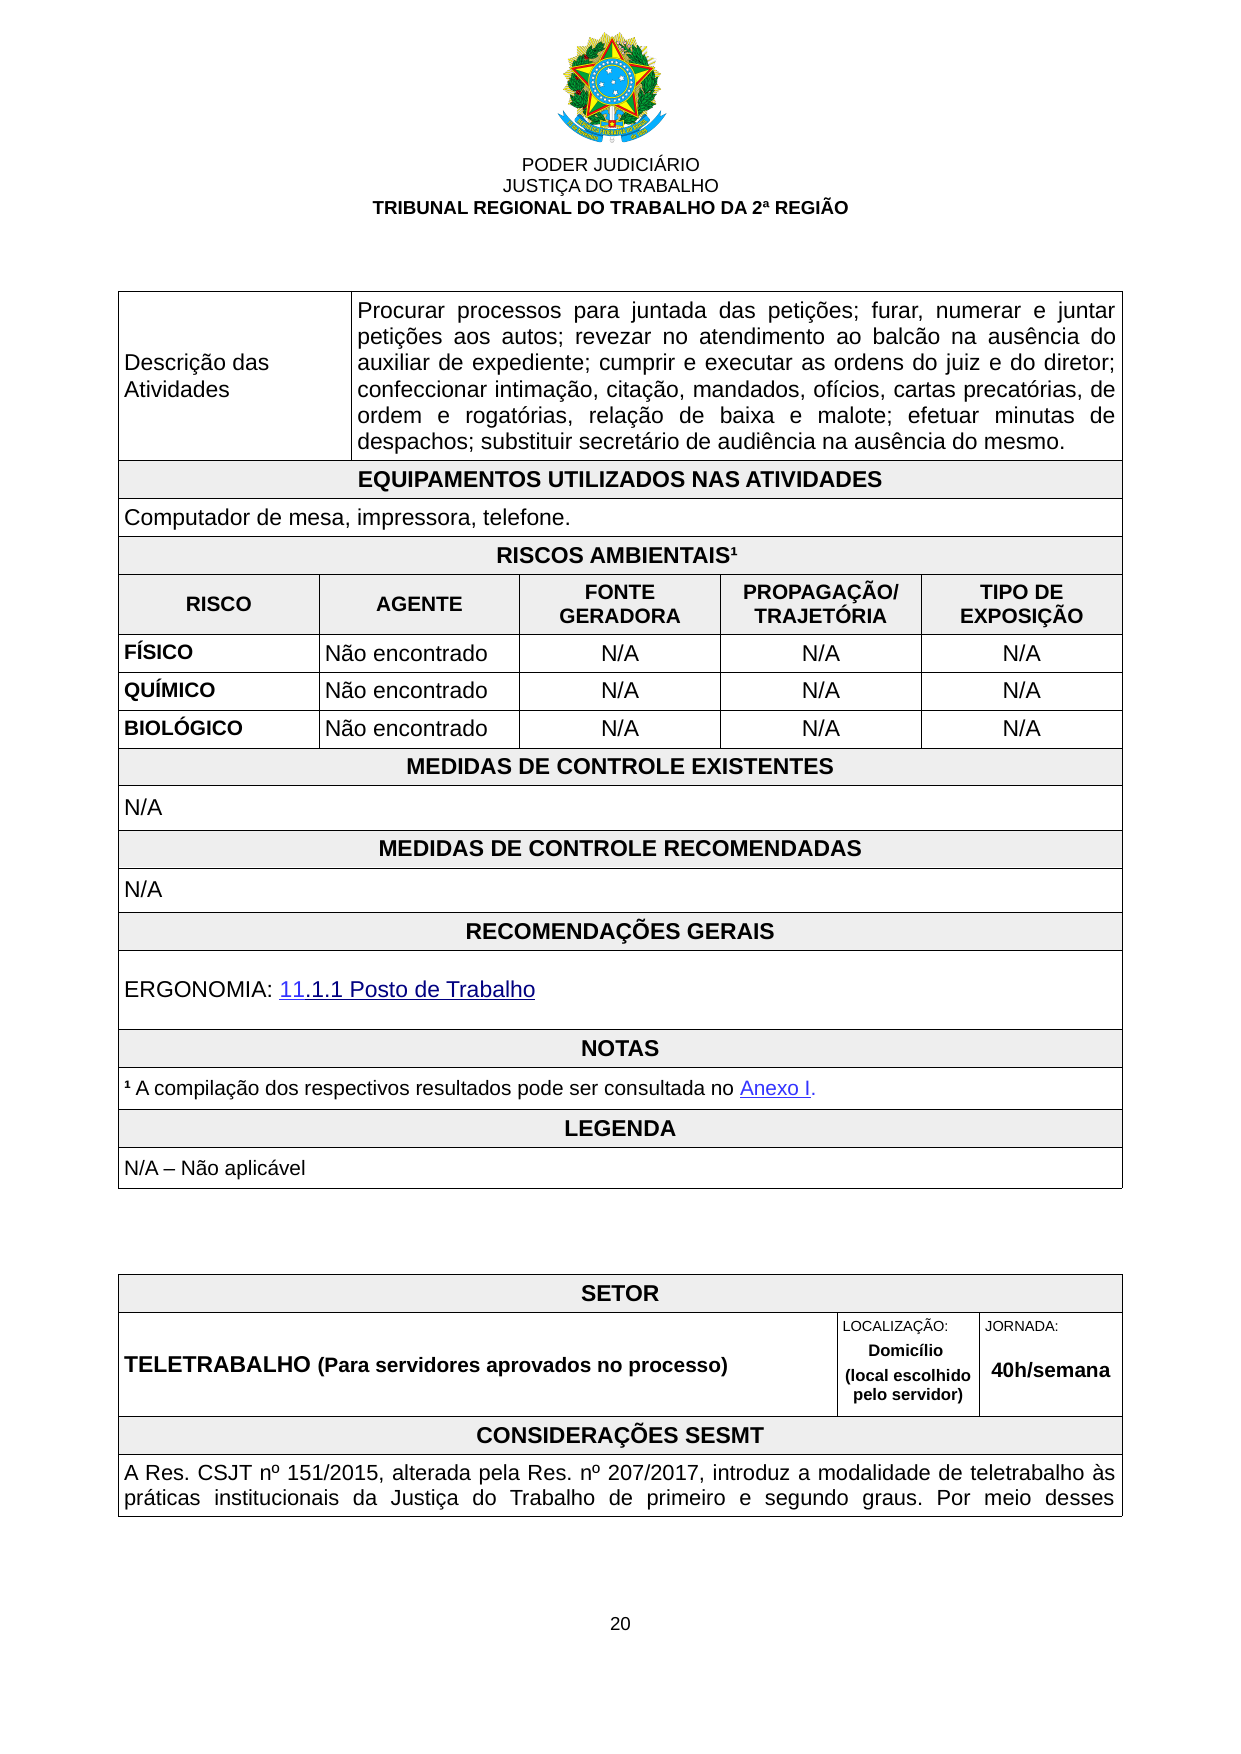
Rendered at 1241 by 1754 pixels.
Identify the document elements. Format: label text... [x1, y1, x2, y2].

table_cell N/A [119, 786, 1122, 829]
table_cell N/A [922, 673, 1122, 709]
table_cell N/A [721, 635, 921, 672]
table_cell FONTE GERADORA [520, 575, 720, 634]
table_cell N/A [520, 711, 720, 747]
table_cell JORNADA: 40h/semana [980, 1313, 1122, 1416]
table_cell ERGONOMIA: 11.1.1 Posto de Trabalho [119, 951, 1122, 1029]
table_cell N/A [721, 711, 921, 747]
table_cell A Res. CSJT nº 151/2015, alterada pela Res. nº 207/2017, introduz a modalidade de teletrabalho às práticas institucionais da Justiça do Trabalho de primeiro e segundo graus. Por meio desses [119, 1455, 1122, 1516]
table_cell RISCOS AMBIENTAIS¹ [119, 537, 1122, 574]
table_cell QUÍMICO [119, 673, 319, 709]
table_cell PROPAGAÇÃO/ TRAJETÓRIA [721, 575, 921, 634]
table_cell Não encontrado [320, 635, 519, 672]
table_cell Computador de mesa, impressora, telefone. [119, 499, 1122, 536]
table_cell LOCALIZAÇÃO: Domicílio (local escolhido pelo servidor) [838, 1313, 979, 1416]
table_cell ¹ A compilação dos respectivos resultados pode ser consultada no Anexo I. [119, 1068, 1122, 1109]
table_cell AGENTE [320, 575, 519, 634]
table_cell N/A – Não aplicável [119, 1148, 1122, 1188]
table_cell LEGENDA [119, 1110, 1122, 1147]
table_cell NOTAS [119, 1030, 1122, 1067]
table_cell N/A [922, 635, 1122, 672]
table_cell BIOLÓGICO [119, 711, 319, 747]
table_cell RECOMENDAÇÕES GERAIS [119, 913, 1122, 950]
table_cell EQUIPAMENTOS UTILIZADOS NAS ATIVIDADES [119, 461, 1122, 498]
table_cell N/A [520, 673, 720, 709]
table_cell MEDIDAS DE CONTROLE RECOMENDADAS [119, 831, 1122, 867]
table_cell N/A [520, 635, 720, 672]
table_cell TELETRABALHO (Para servidores aprovados no processo) [119, 1313, 837, 1416]
table_cell N/A [922, 711, 1122, 747]
table_cell TIPO DE EXPOSIÇÃO [922, 575, 1122, 634]
table_cell Não encontrado [320, 673, 519, 709]
table_cell FÍSICO [119, 635, 319, 672]
table_cell N/A [721, 673, 921, 709]
table_cell Descrição das Atividades [119, 292, 351, 460]
table_cell MEDIDAS DE CONTROLE EXISTENTES [119, 749, 1122, 785]
table_cell CONSIDERAÇÕES SESMT [119, 1417, 1122, 1454]
table_cell N/A [119, 869, 1122, 912]
table_cell Não encontrado [320, 711, 519, 747]
table_cell Procurar processos para juntada das petições; furar, numerar e juntar petições aos autos; revezar no atendimento ao balcão na ausência do auxiliar de expediente; cumprir e executar as ordens do juiz e do diretor; confeccionar intimação, citação, mandados, ofícios, cartas precatórias, de ordem e rogatórias, relação de baixa e malote; efetuar minutas de despachos; substituir secretário de audiência na ausência do mesmo. [352, 292, 1122, 460]
table_cell RISCO [119, 575, 319, 634]
table_header SETOR [119, 1275, 1122, 1312]
